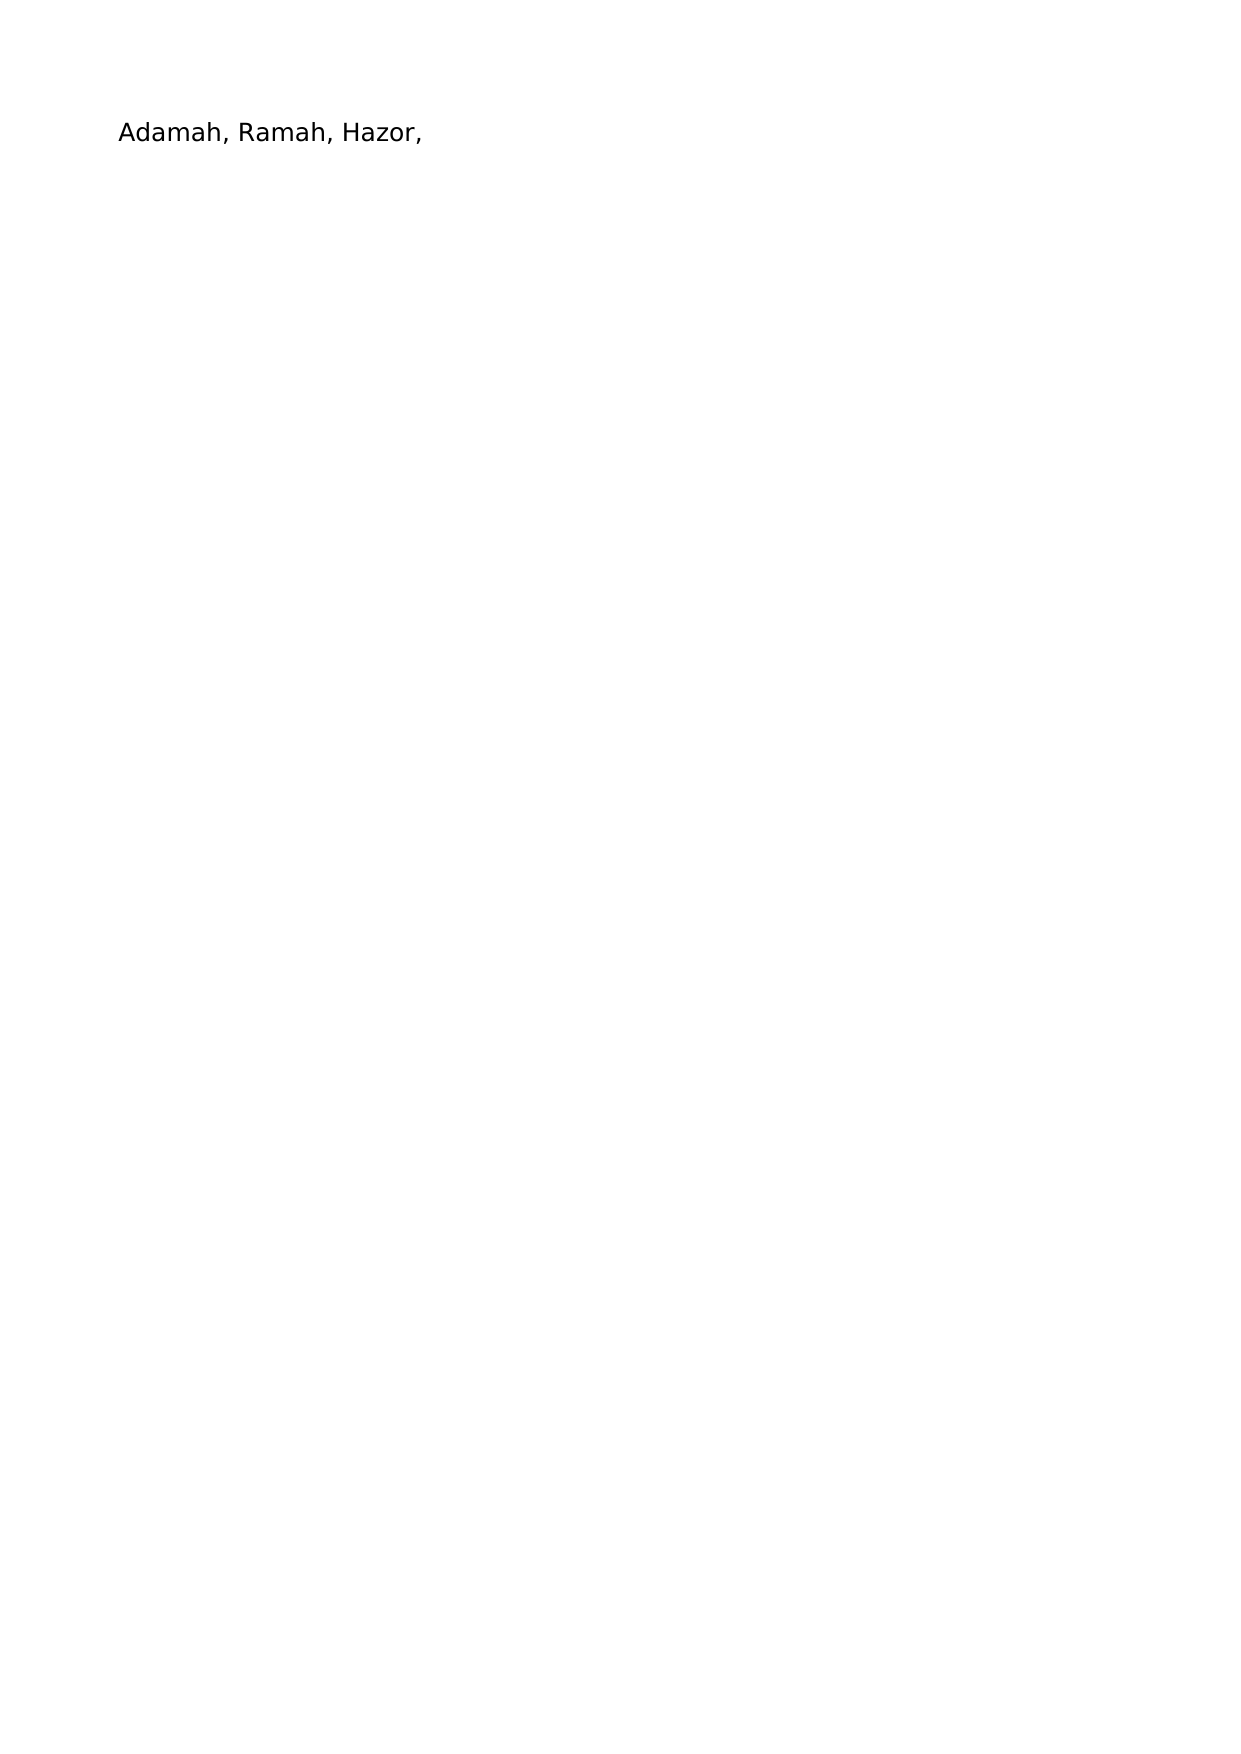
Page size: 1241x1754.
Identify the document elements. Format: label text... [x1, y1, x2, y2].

text Adamah, Ramah, Hazor, [118, 118, 1122, 147]
